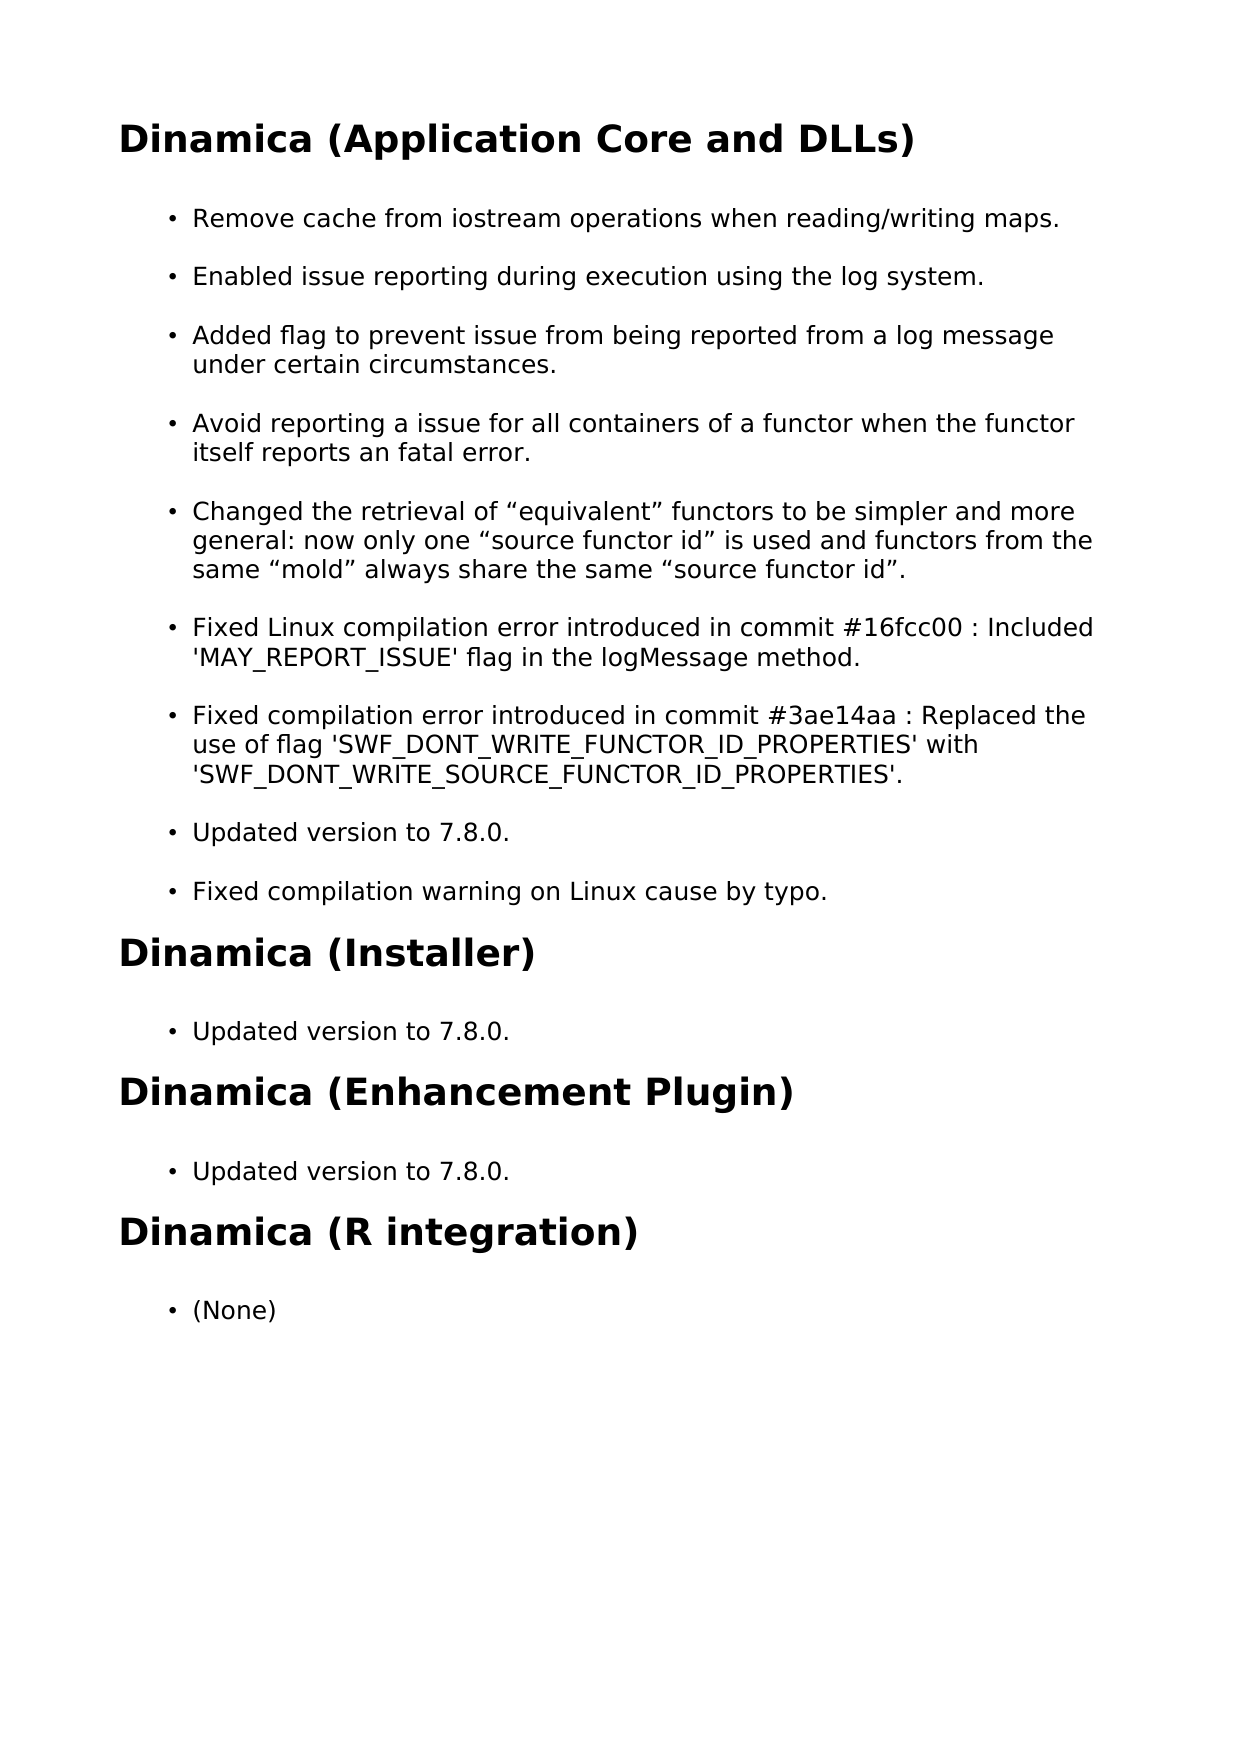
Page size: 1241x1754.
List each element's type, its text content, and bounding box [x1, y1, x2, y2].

list Fixed compilation error introduced in commit #3ae14aa : Replaced the use of flag 'SWF_DONT_WRITE_FUNCTOR_ID_PROPERTIES' with 'SWF_DONT_WRITE_SOURCE_FUNCTOR_ID_PROPERTIES'. [177, 701, 1122, 789]
list (None) [177, 1296, 1122, 1326]
subtitle Dinamica (Enhancement Plugin) [118, 1071, 1122, 1115]
list Updated version to 7.8.0. [177, 1157, 1122, 1186]
list Fixed Linux compilation error introduced in commit #16fcc00 : Included 'MAY_REPORT_ISSUE' flag in the logMessage method. [177, 614, 1122, 672]
list Fixed compilation warning on Linux cause by typo. [177, 877, 1122, 906]
subtitle Dinamica (R integration) [118, 1211, 1122, 1254]
list Enabled issue reporting during execution using the log system. [177, 262, 1122, 292]
list Avoid reporting a issue for all containers of a functor when the functor itself reports an fatal error. [177, 409, 1122, 467]
list Remove cache from iostream operations when reading/writing maps. [177, 204, 1122, 233]
subtitle Dinamica (Installer) [118, 931, 1122, 975]
subtitle Dinamica (Application Core and DLLs) [118, 118, 1122, 162]
list Changed the retrieval of “equivalent” functors to be simpler and more general: now only one “source functor id” is used and functors from the same “mold” always share the same “source functor id”. [177, 497, 1122, 584]
list Updated version to 7.8.0. [177, 1017, 1122, 1046]
list Updated version to 7.8.0. [177, 818, 1122, 848]
list Added flag to prevent issue from being reported from a log message under certain circumstances. [177, 321, 1122, 379]
